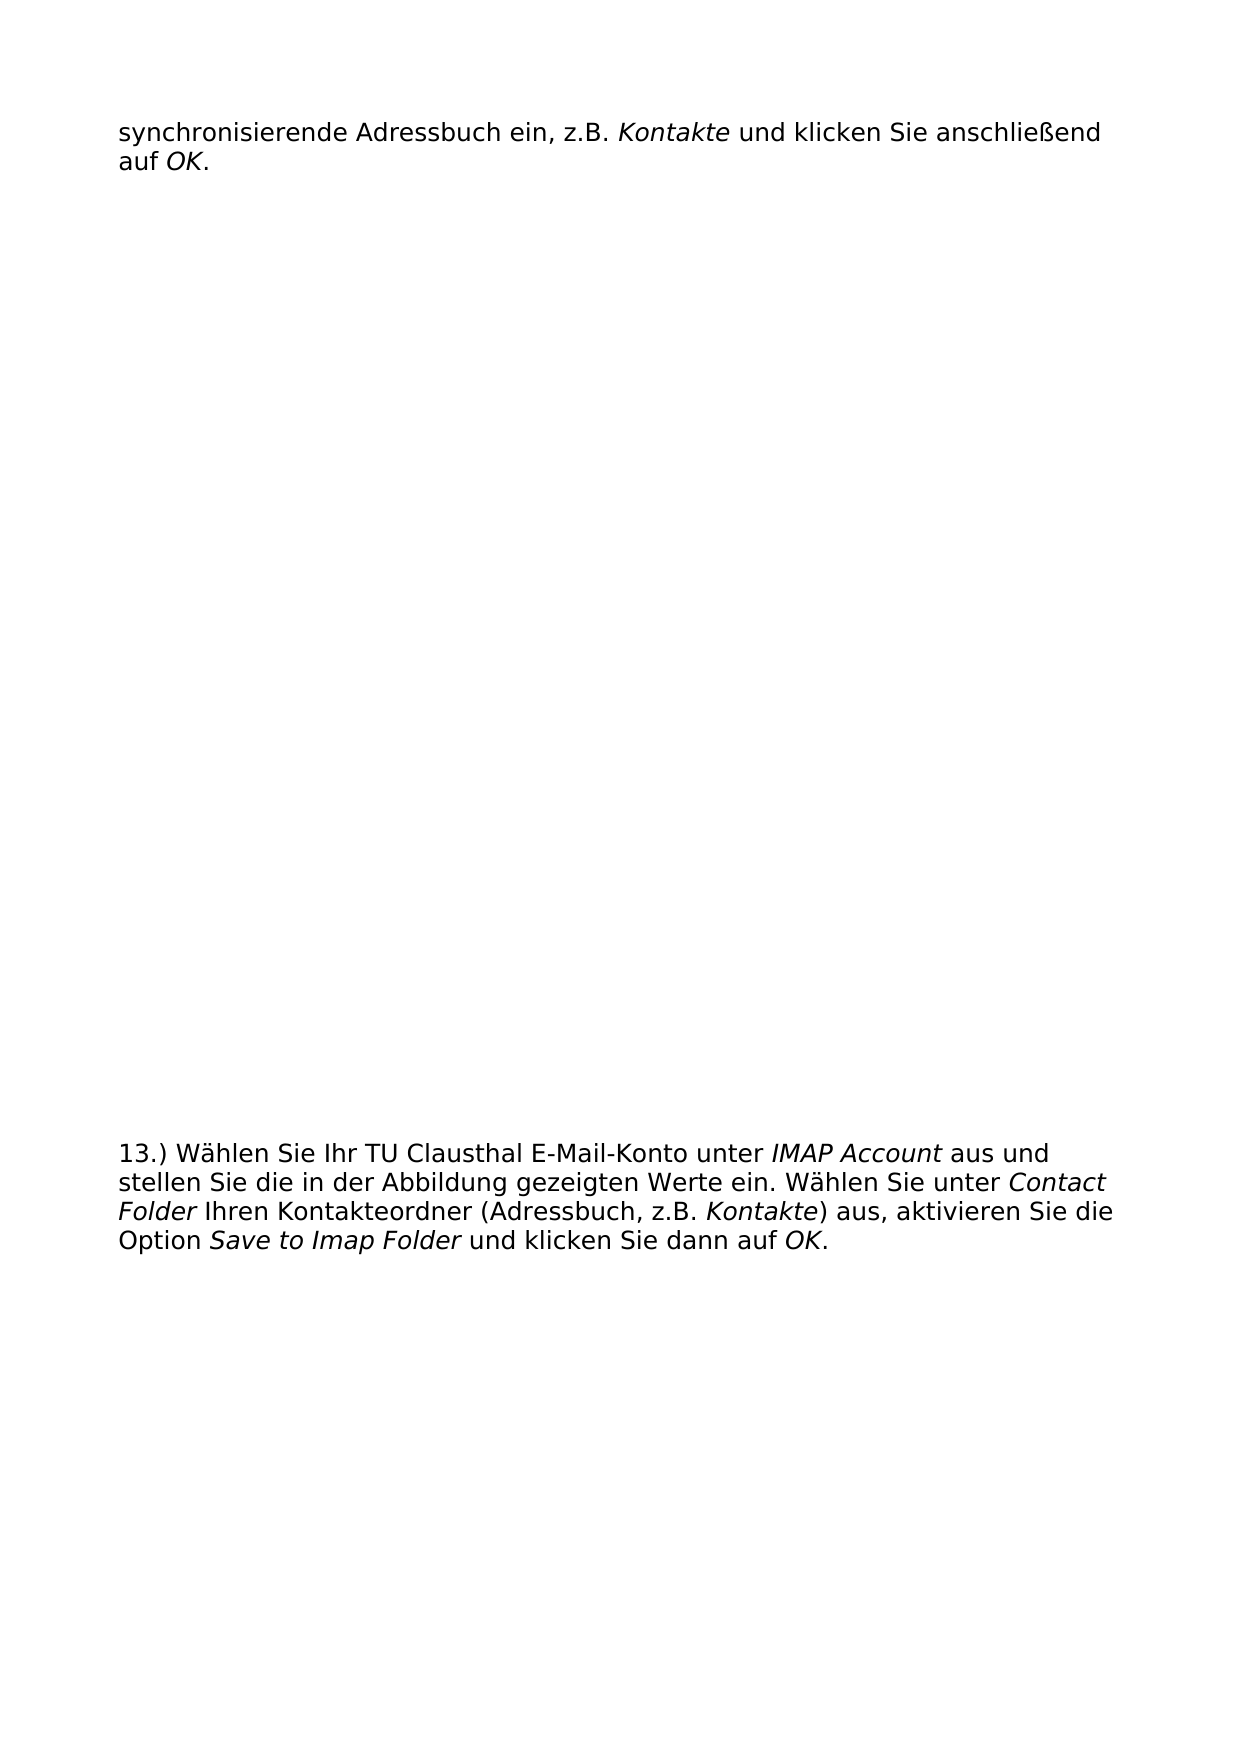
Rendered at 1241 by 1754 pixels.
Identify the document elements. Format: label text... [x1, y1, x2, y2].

text synchronisierende Adressbuch ein, z.B. Kontakte und klicken Sie anschließend auf OK. [118, 118, 1122, 176]
text 13.) Wählen Sie Ihr TU Clausthal E-Mail-Konto unter IMAP Account aus und stellen Sie die in der Abbildung gezeigten Werte ein. Wählen Sie unter Contact Folder Ihren Kontakteordner (Adressbuch, z.B. Kontakte) aus, aktivieren Sie die Option Save to Imap Folder und klicken Sie dann auf OK. [118, 1139, 1122, 1256]
